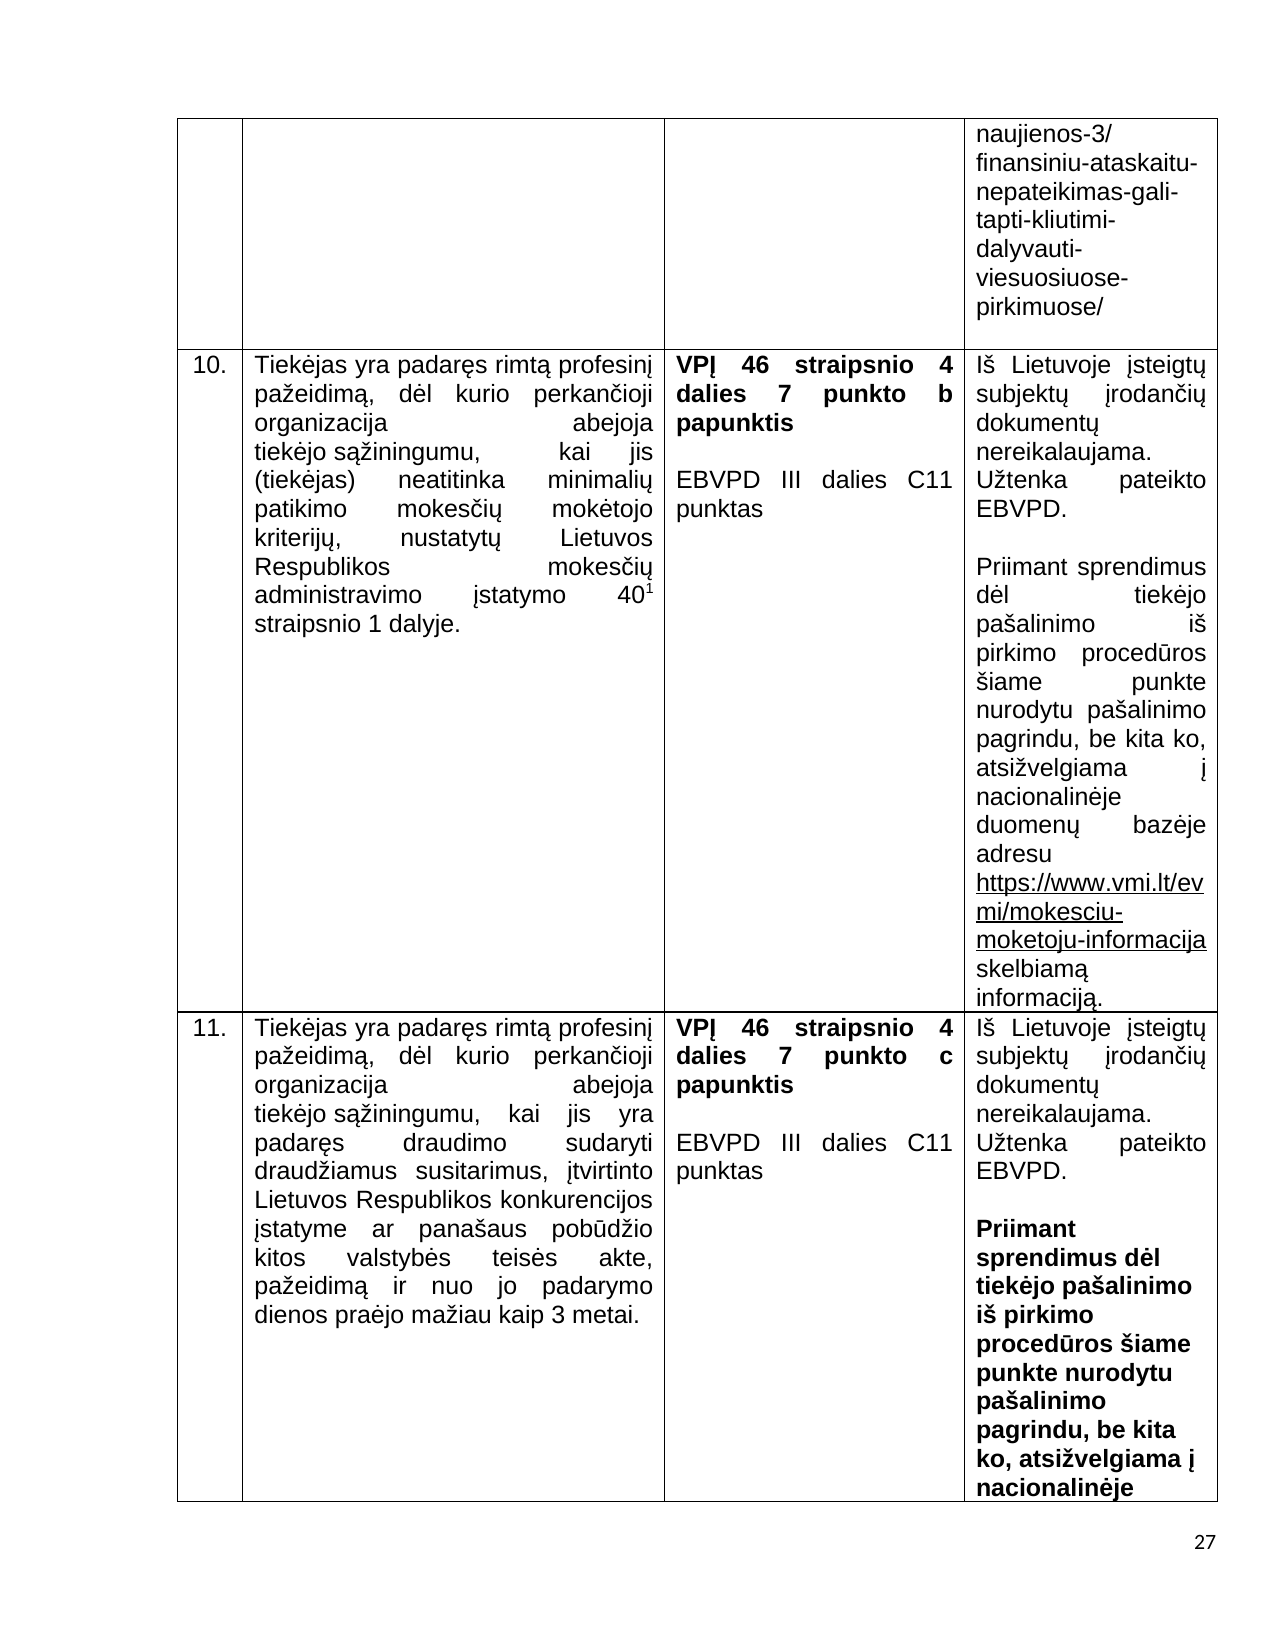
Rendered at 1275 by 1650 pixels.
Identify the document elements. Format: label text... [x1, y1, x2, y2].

table_cell VPĮ 46 straipsnio 4 dalies 7 punkto c papunktis EBVPD III dalies C11 punktas [665, 1013, 964, 1501]
table_cell [178, 119, 242, 349]
table_cell naujienos-3/finansiniu-ataskaitu-nepateikimas-gali-tapti-kliutimi-dalyvauti-viesuosiuose-pirkimuose/ [965, 119, 1217, 349]
table_cell Tiekėjas yra padaręs rimtą profesinį pažeidimą, dėl kurio perkančioji organizacija abejoja tiekėjo sąžiningumu, kai jis yra padaręs draudimo sudaryti draudžiamus susitarimus, įtvirtinto Lietuvos Respublikos konkurencijos įstatyme ar panašaus pobūdžio kitos valstybės teisės akte, pažeidimą ir nuo jo padarymo dienos praėjo mažiau kaip 3 metai. [243, 1013, 664, 1501]
table_cell [178, 1013, 242, 1501]
table_cell Tiekėjas yra padaręs rimtą profesinį pažeidimą, dėl kurio perkančioji organizacija abejoja tiekėjo sąžiningumu, kai jis (tiekėjas) neatitinka minimalių patikimo mokesčių mokėtojo kriterijų, nustatytų Lietuvos Respublikos mokesčių administravimo įstatymo 401 straipsnio 1 dalyje. [243, 350, 664, 1011]
table_cell [665, 119, 964, 349]
table_cell [178, 350, 242, 1011]
table_cell VPĮ 46 straipsnio 4 dalies 7 punkto b papunktis EBVPD III dalies C11 punktas [665, 350, 964, 1011]
table_cell Iš Lietuvoje įsteigtų subjektų įrodančių dokumentų nereikalaujama. Užtenka pateikto EBVPD. Priimant sprendimus dėl tiekėjo pašalinimo iš pirkimo procedūros šiame punkte nurodytu pašalinimo pagrindu, be kita ko, atsižvelgiama į nacionalinėje [965, 1013, 1217, 1501]
table_cell [243, 119, 664, 349]
table_cell Iš Lietuvoje įsteigtų subjektų įrodančių dokumentų nereikalaujama. Užtenka pateikto EBVPD. Priimant sprendimus dėl tiekėjo pašalinimo iš pirkimo procedūros šiame punkte nurodytu pašalinimo pagrindu, be kita ko, atsižvelgiama į nacionalinėje duomenų bazėje adresu https://www.vmi.lt/evmi/mokesciu-moketoju-informacija skelbiamą informaciją. [965, 350, 1217, 1011]
